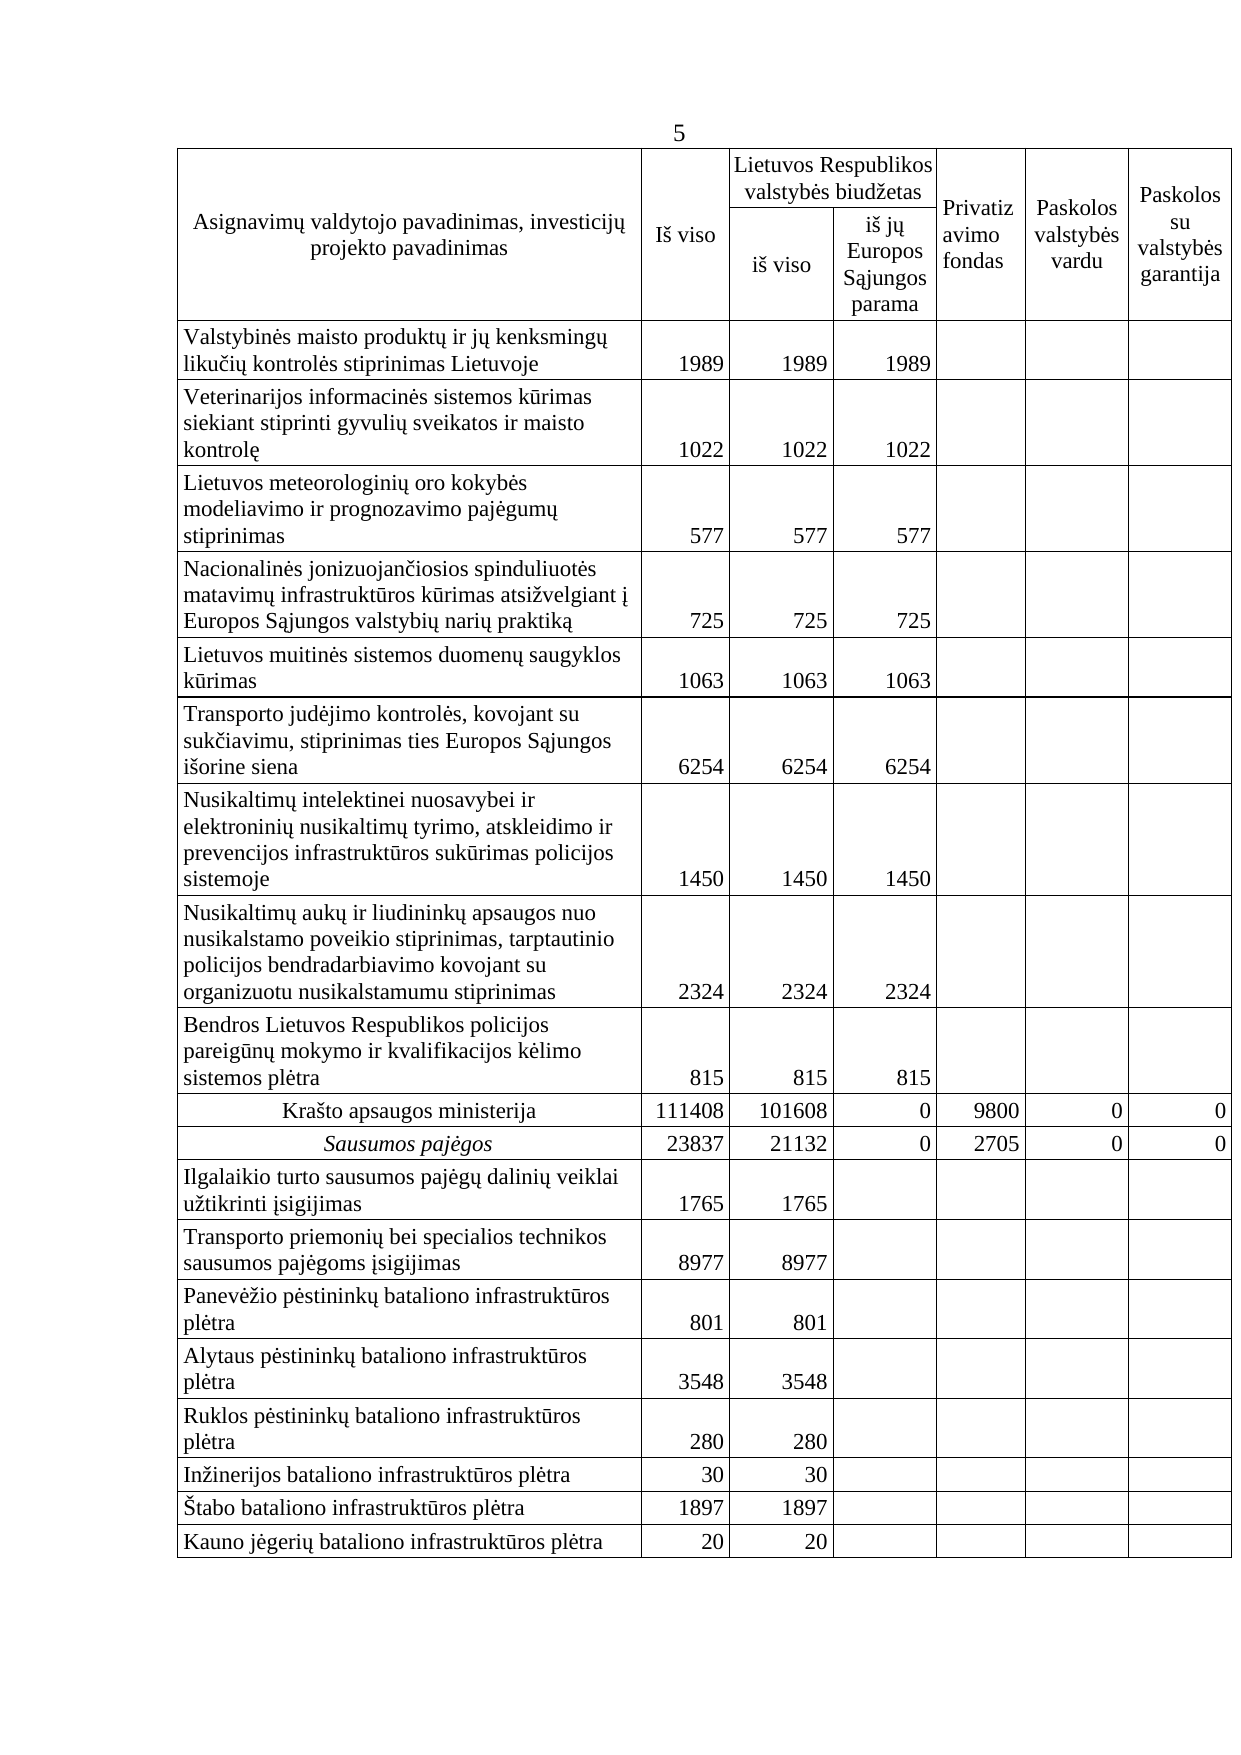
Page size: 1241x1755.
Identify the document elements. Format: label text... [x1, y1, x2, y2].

table_cell [1026, 380, 1128, 465]
table_cell 111408 [642, 1094, 729, 1126]
table_cell [1026, 1008, 1128, 1093]
table_cell 30 [730, 1458, 833, 1491]
table_cell Nacionalinės jonizuojančiosios spinduliuotės matavimų infrastruktūros kūrimas atsižvelgiant į Europos Sąjungos valstybių narių praktiką [178, 552, 641, 637]
table_cell [937, 380, 1025, 465]
table_header Lietuvos Respublikos valstybės biudžetas [730, 149, 936, 207]
table_cell [1129, 1220, 1231, 1278]
table_cell [937, 552, 1025, 637]
table_cell [937, 784, 1025, 895]
table_cell [1129, 1492, 1231, 1524]
table_cell 577 [834, 466, 936, 551]
table_cell [937, 321, 1025, 379]
table_cell 1450 [834, 784, 936, 895]
table_cell [834, 1458, 936, 1491]
table_cell 3548 [730, 1339, 833, 1398]
table_header Paskolos su valstybės garantija [1129, 149, 1231, 319]
table_cell Ilgalaikio turto sausumos pajėgų dalinių veiklai užtikrinti įsigijimas [178, 1160, 641, 1219]
table_cell 21132 [730, 1127, 833, 1159]
table_cell 280 [730, 1399, 833, 1457]
table_cell 101608 [730, 1094, 833, 1126]
table_cell 0 [1026, 1127, 1128, 1159]
table_cell 3548 [642, 1339, 729, 1398]
table_cell [937, 1160, 1025, 1219]
table_cell 577 [642, 466, 729, 551]
table_cell 1022 [834, 380, 936, 465]
table_cell [1129, 380, 1231, 465]
table_cell 815 [834, 1008, 936, 1093]
table_cell [834, 1399, 936, 1457]
table_cell [1026, 896, 1128, 1007]
table_cell Alytaus pėstininkų bataliono infrastruktūros plėtra [178, 1339, 641, 1398]
table_cell [1129, 1458, 1231, 1491]
table_cell [937, 896, 1025, 1007]
table_cell 0 [834, 1094, 936, 1126]
table_cell [937, 1339, 1025, 1398]
table_cell [1026, 1399, 1128, 1457]
table_cell 801 [730, 1280, 833, 1338]
table_header Privatizavimo fondas [937, 149, 1025, 319]
table_cell Veterinarijos informacinės sistemos kūrimas siekiant stiprinti gyvulių sveikatos ir maisto kontrolę [178, 380, 641, 465]
table_cell [937, 1492, 1025, 1524]
table_cell 577 [730, 466, 833, 551]
table_cell [937, 1525, 1025, 1557]
table_cell 0 [1129, 1094, 1231, 1126]
table_cell [1129, 1399, 1231, 1457]
table_cell 725 [642, 552, 729, 637]
table_cell Transporto priemonių bei specialios technikos sausumos pajėgoms įsigijimas [178, 1220, 641, 1278]
table_cell Transporto judėjimo kontrolės, kovojant su sukčiavimu, stiprinimas ties Europos Sąjungos išorine siena [178, 698, 641, 782]
table_cell 1063 [642, 638, 729, 696]
table_cell Krašto apsaugos ministerija [178, 1094, 641, 1126]
table_cell [834, 1525, 936, 1557]
table_cell 1063 [730, 638, 833, 696]
table_cell [937, 466, 1025, 551]
table_cell [937, 1280, 1025, 1338]
table_cell [834, 1160, 936, 1219]
table_cell Lietuvos meteorologinių oro kokybės modeliavimo ir prognozavimo pajėgumų stiprinimas [178, 466, 641, 551]
table_cell [1129, 1160, 1231, 1219]
table_cell [1129, 1525, 1231, 1557]
table_cell [1129, 321, 1231, 379]
table_cell 1765 [730, 1160, 833, 1219]
table_cell 1022 [642, 380, 729, 465]
table_cell [1026, 1220, 1128, 1278]
table_cell [1026, 1160, 1128, 1219]
table_cell Kauno jėgerių bataliono infrastruktūros plėtra [178, 1525, 641, 1557]
table_cell Panevėžio pėstininkų bataliono infrastruktūros plėtra [178, 1280, 641, 1338]
table_cell 6254 [730, 698, 833, 782]
table_cell 0 [1026, 1094, 1128, 1126]
table_cell 725 [834, 552, 936, 637]
table_cell [1026, 1280, 1128, 1338]
table_cell [1026, 552, 1128, 637]
table_cell iš jų Europos Sąjungos parama [834, 208, 936, 319]
table_cell 2705 [937, 1127, 1025, 1159]
table_cell [1129, 784, 1231, 895]
table_cell Valstybinės maisto produktų ir jų kenksmingų likučių kontrolės stiprinimas Lietuvoje [178, 321, 641, 379]
table_cell [1026, 1339, 1128, 1398]
table_cell Bendros Lietuvos Respublikos policijos pareigūnų mokymo ir kvalifikacijos kėlimo sistemos plėtra [178, 1008, 641, 1093]
table_cell [937, 1458, 1025, 1491]
table_cell 1989 [730, 321, 833, 379]
table_cell [834, 1220, 936, 1278]
table_cell 8977 [730, 1220, 833, 1278]
table_cell 2324 [730, 896, 833, 1007]
table_cell Nusikaltimų intelektinei nuosavybei ir elektroninių nusikaltimų tyrimo, atskleidimo ir prevencijos infrastruktūros sukūrimas policijos sistemoje [178, 784, 641, 895]
table_header Iš viso [642, 149, 729, 319]
table_cell iš viso [730, 208, 833, 319]
table_cell [937, 1008, 1025, 1093]
table_cell 1022 [730, 380, 833, 465]
table_cell 1063 [834, 638, 936, 696]
table_cell Štabo bataliono infrastruktūros plėtra [178, 1492, 641, 1524]
table_cell [1129, 896, 1231, 1007]
table_cell 20 [730, 1525, 833, 1557]
table_cell [1026, 1458, 1128, 1491]
table_cell 725 [730, 552, 833, 637]
table_cell [1026, 466, 1128, 551]
table_cell 1450 [730, 784, 833, 895]
table_cell [1026, 784, 1128, 895]
table_cell [834, 1339, 936, 1398]
table_cell 6254 [834, 698, 936, 782]
table_cell 8977 [642, 1220, 729, 1278]
table_header Paskolos valstybės vardu [1026, 149, 1128, 319]
table_cell [937, 1220, 1025, 1278]
table_cell Inžinerijos bataliono infrastruktūros plėtra [178, 1458, 641, 1491]
table_cell [834, 1280, 936, 1338]
table_cell 0 [1129, 1127, 1231, 1159]
table_cell [1026, 321, 1128, 379]
table_cell Nusikaltimų aukų ir liudininkų apsaugos nuo nusikalstamo poveikio stiprinimas, tarptautinio policijos bendradarbiavimo kovojant su organizuotu nusikalstamumu stiprinimas [178, 896, 641, 1007]
table_cell [937, 698, 1025, 782]
table_cell [1129, 698, 1231, 782]
table_cell [1129, 552, 1231, 637]
table_cell [1129, 638, 1231, 696]
table_cell [1129, 1339, 1231, 1398]
table_cell [1129, 1008, 1231, 1093]
table_cell Lietuvos muitinės sistemos duomenų saugyklos kūrimas [178, 638, 641, 696]
table_cell 1450 [642, 784, 729, 895]
table_cell [1026, 1525, 1128, 1557]
table_cell [1129, 466, 1231, 551]
table_cell [1129, 1280, 1231, 1338]
table_cell [1026, 638, 1128, 696]
table_cell 30 [642, 1458, 729, 1491]
table_cell [834, 1492, 936, 1524]
table_cell 1897 [642, 1492, 729, 1524]
table_cell 1989 [834, 321, 936, 379]
table_cell Sausumos pajėgos [178, 1127, 641, 1159]
table_cell Ruklos pėstininkų bataliono infrastruktūros plėtra [178, 1399, 641, 1457]
table_cell [1026, 698, 1128, 782]
table_cell 280 [642, 1399, 729, 1457]
table_header Asignavimų valdytojo pavadinimas, investicijų projekto pavadinimas [178, 149, 641, 319]
table_cell [937, 638, 1025, 696]
table_cell 815 [730, 1008, 833, 1093]
table_cell 2324 [834, 896, 936, 1007]
table_cell 801 [642, 1280, 729, 1338]
table_cell 20 [642, 1525, 729, 1557]
table_cell 815 [642, 1008, 729, 1093]
table_cell 1989 [642, 321, 729, 379]
table_cell 1897 [730, 1492, 833, 1524]
table_cell 9800 [937, 1094, 1025, 1126]
table_cell 6254 [642, 698, 729, 782]
table_cell 2324 [642, 896, 729, 1007]
table_cell [937, 1399, 1025, 1457]
table_cell 1765 [642, 1160, 729, 1219]
table_cell [1026, 1492, 1128, 1524]
table_cell 0 [834, 1127, 936, 1159]
table_cell 23837 [642, 1127, 729, 1159]
